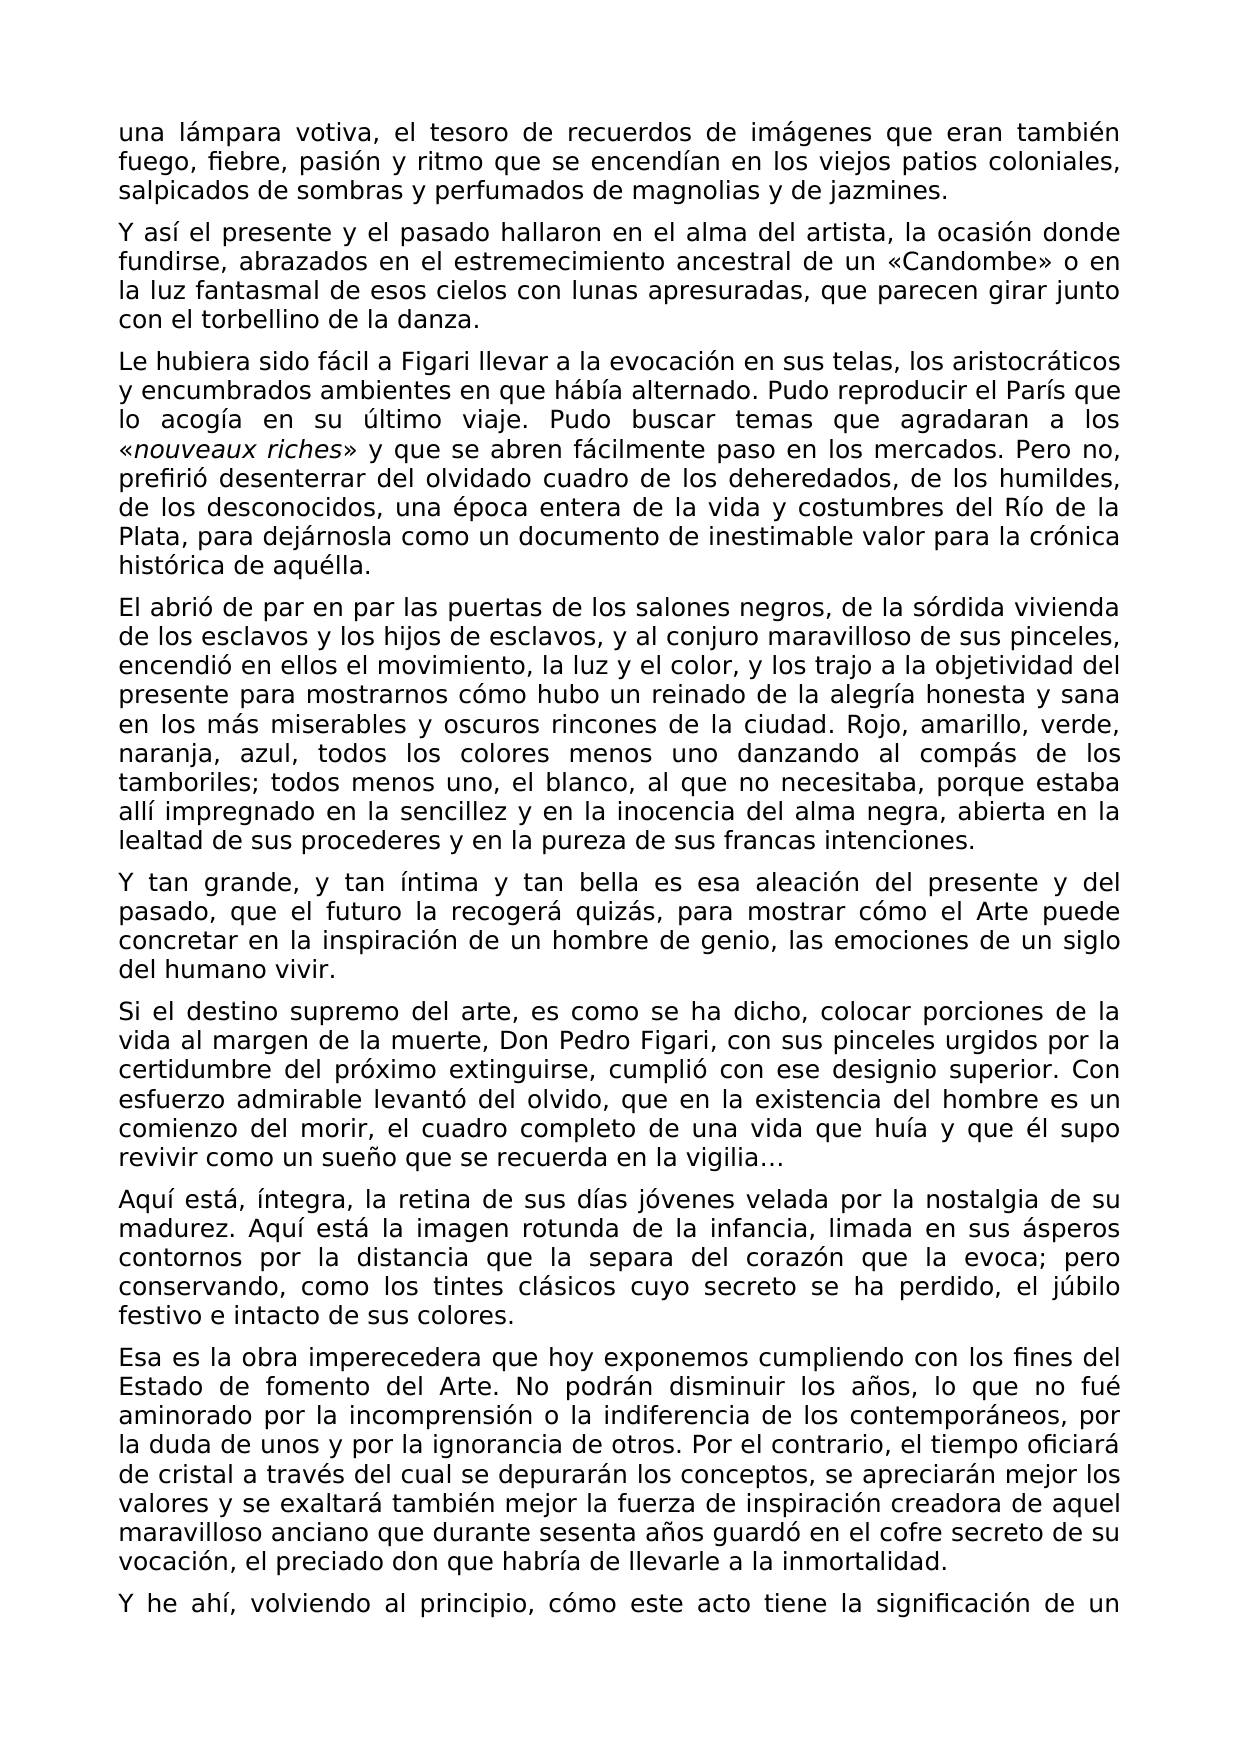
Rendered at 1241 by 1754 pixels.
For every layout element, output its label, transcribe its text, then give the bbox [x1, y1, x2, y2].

text El abrió de par en par las puertas de los salones negros, de la sórdida vivienda de los esclavos y los hijos de esclavos, y al conjuro maravilloso de sus pinceles, encendió en ellos el movimiento, la luz y el color, y los trajo a la objetividad del presente para mostrarnos cómo hubo un reinado de la alegría honesta y sana en los más miserables y oscuros rincones de la ciudad. Rojo, amarillo, verde, naranja, azul, todos los colores menos uno danzando al compás de los tamboriles; todos menos uno, el blanco, al que no necesitaba, porque estaba allí impregnado en la sencillez y en la inocencia del alma negra, abierta en la lealtad de sus procederes y en la pureza de sus francas intenciones. [118, 593, 1122, 856]
text Y he ahí, volviendo al principio, cómo este acto tiene la significación de un [118, 1589, 1122, 1618]
text una lámpara votiva, el tesoro de recuerdos de imágenes que eran también fuego, fiebre, pasión y ritmo que se encendían en los viejos patios coloniales, salpicados de sombras y perfumados de magnolias y de jazmines. [118, 118, 1122, 206]
text Y así el presente y el pasado hallaron en el alma del artista, la ocasión donde fundirse, abrazados en el estremecimiento ancestral de un «Candombe» o en la luz fantasmal de esos cielos con lunas apresuradas, que parecen girar junto con el torbellino de la danza. [118, 218, 1122, 335]
text Esa es la obra imperecedera que hoy exponemos cumpliendo con los fines del Estado de fomento del Arte. No podrán disminuir los años, lo que no fué aminorado por la incomprensión o la indiferencia de los contemporáneos, por la duda de unos y por la ignorancia de otros. Por el contrario, el tiempo oficiará de cristal a través del cual se depurarán los conceptos, se apreciarán mejor los valores y se exaltará también mejor la fuerza de inspiración creadora de aquel maravilloso anciano que durante sesenta años guardó en el cofre secreto de su vocación, el preciado don que habría de llevarle a la inmortalidad. [118, 1343, 1122, 1576]
text Si el destino supremo del arte, es como se ha dicho, colocar porciones de la vida al margen de la muerte, Don Pedro Figari, con sus pinceles urgidos por la certidumbre del próximo extinguirse, cumplió con ese designio superior. Con esfuerzo admirable levantó del olvido, que en la existencia del hombre es un comienzo del morir, el cuadro completo de una vida que huía y que él supo revivir como un sueño que se recuerda en la vigilia… [118, 997, 1122, 1172]
text Le hubiera sido fácil a Figari llevar a la evocación en sus telas, los aristocráticos y encumbrados ambientes en que hábía alternado. Pudo reproducir el París que lo acogía en su último viaje. Pudo buscar temas que agradaran a los «nouveaux riches» y que se abren fácilmente paso en los mercados. Pero no, prefirió desenterrar del olvidado cuadro de los deheredados, de los humildes, de los desconocidos, una época entera de la vida y costumbres del Río de la Plata, para dejárnosla como un documento de inestimable valor para la crónica histórica de aquélla. [118, 347, 1122, 581]
text Aquí está, íntegra, la retina de sus días jóvenes velada por la nostalgia de su madurez. Aquí está la imagen rotunda de la infancia, limada en sus ásperos contornos por la distancia que la separa del corazón que la evoca; pero conservando, como los tintes clásicos cuyo secreto se ha perdido, el júbilo festivo e intacto de sus colores. [118, 1185, 1122, 1331]
text Y tan grande, y tan íntima y tan bella es esa aleación del presente y del pasado, que el futuro la recogerá quizás, para mostrar cómo el Arte puede concretar en la inspiración de un hombre de genio, las emociones de un siglo del humano vivir. [118, 868, 1122, 985]
